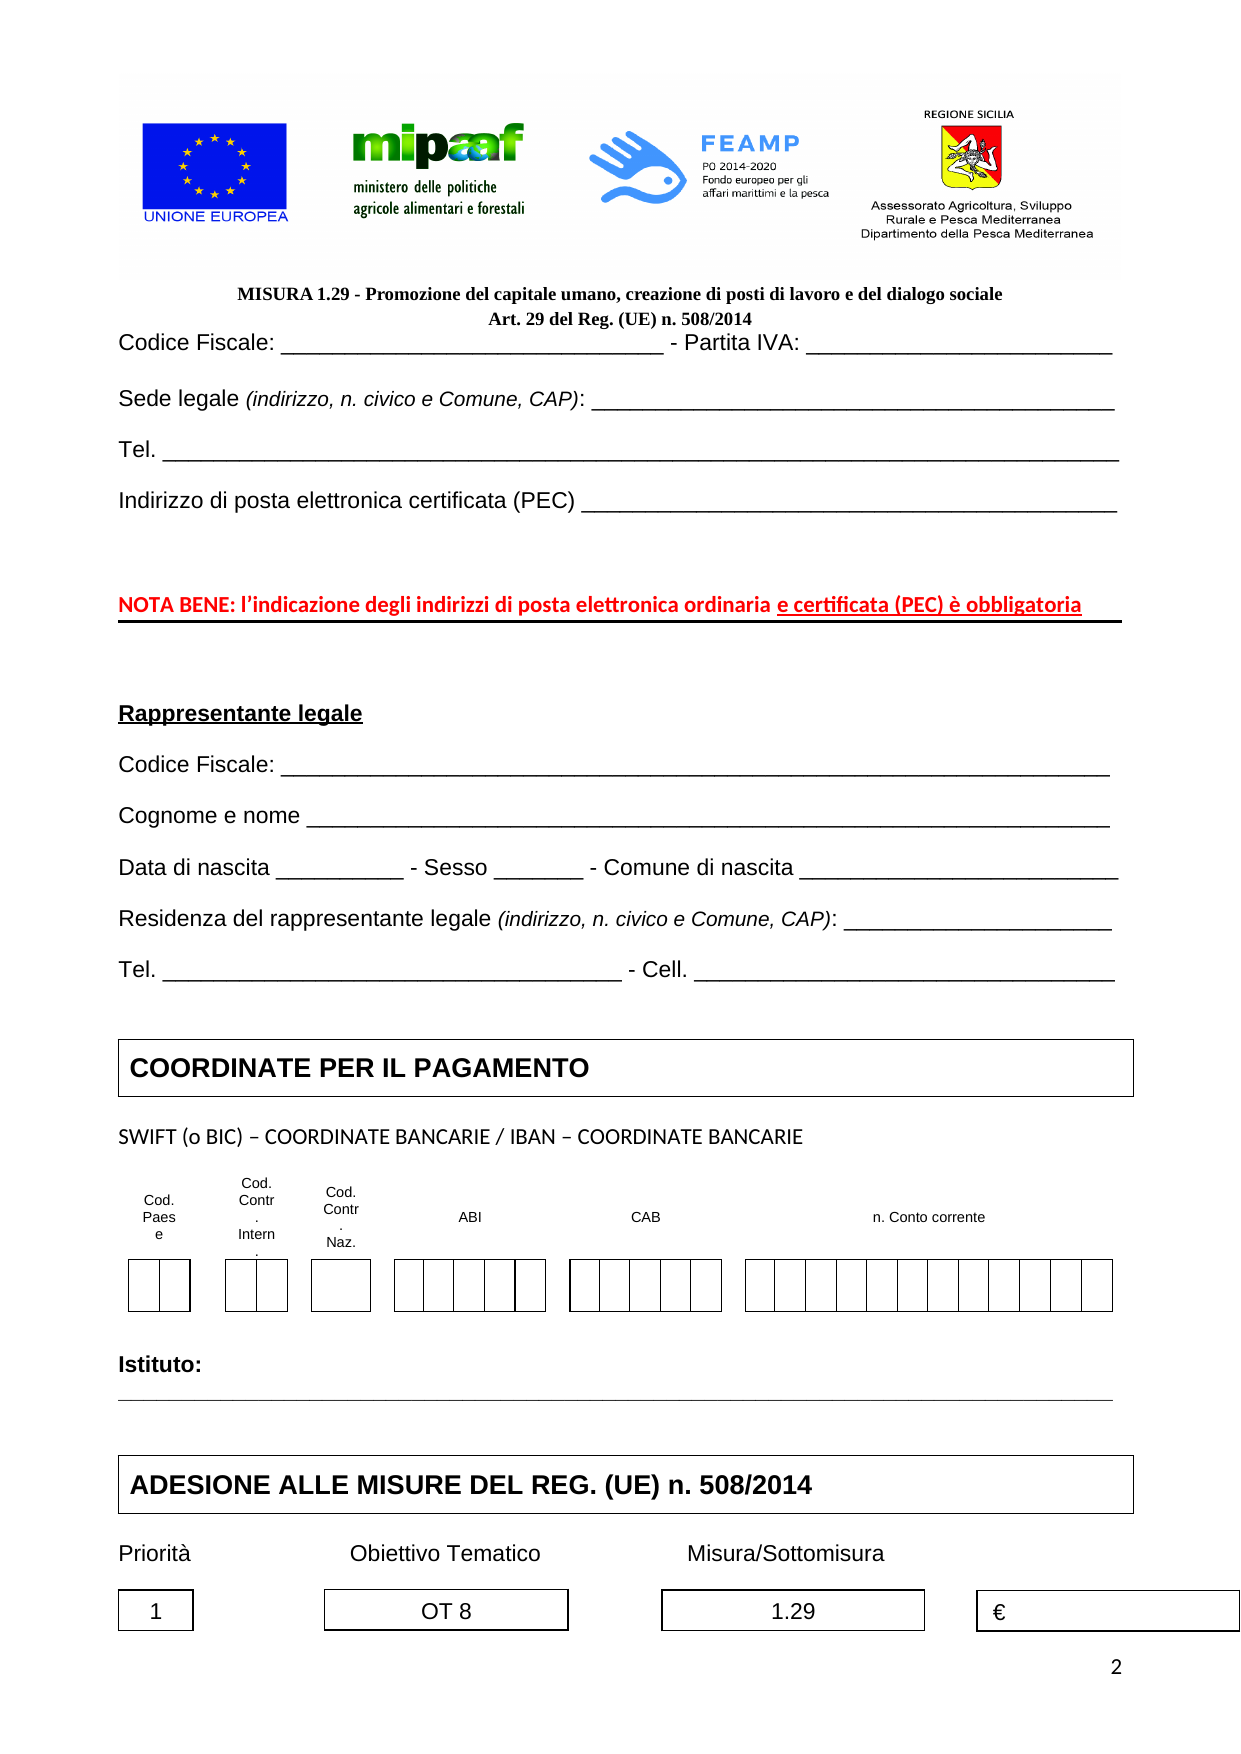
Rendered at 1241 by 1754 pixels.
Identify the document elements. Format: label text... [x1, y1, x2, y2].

table_cell [226, 1260, 256, 1311]
text Rappresentante legale [118, 699, 1122, 726]
text Codice Fiscale: ______________________________ - Partita IVA: ________________________ [118, 329, 1122, 356]
text Codice Fiscale: _________________________________________________________________ [118, 751, 1122, 777]
table_header CAB [570, 1175, 721, 1259]
table_cell [395, 1260, 423, 1311]
table_cell [454, 1260, 484, 1311]
table_cell [485, 1260, 514, 1311]
table_header [370, 1175, 394, 1259]
table_cell [424, 1260, 453, 1311]
table_cell [288, 1259, 311, 1311]
table_cell [837, 1260, 866, 1311]
table_header [190, 1175, 226, 1259]
text Priorità Obiettivo Tematico Misura/Sottomisura [118, 1540, 1122, 1566]
text 1 [134, 1598, 177, 1622]
text Residenza del rappresentante legale (indirizzo, n. civico e Comune, CAP): _____________________ [118, 905, 1122, 931]
table_cell [989, 1260, 1019, 1311]
table_cell [371, 1259, 394, 1311]
table_cell [867, 1260, 897, 1311]
table_cell [600, 1260, 629, 1311]
table_cell [722, 1259, 745, 1311]
table_header ADESIONE ALLE MISURE DEL REG. (UE) n. 508/2014 [119, 1456, 1133, 1512]
table_header ABI [394, 1175, 546, 1259]
text 1.29 [678, 1598, 908, 1622]
table_header [721, 1175, 746, 1259]
text Indirizzo di posta elettronica certificata (PEC) __________________________________________ [118, 487, 1122, 513]
text Istituto: ______________________________________________________________________________ [118, 1351, 1122, 1404]
table_cell [257, 1260, 287, 1311]
table_cell [1082, 1260, 1112, 1311]
table_cell [775, 1260, 805, 1311]
table_cell [928, 1260, 958, 1311]
table_cell [1051, 1260, 1081, 1311]
table_header Cod. Contr. Naz. [312, 1175, 370, 1259]
table_cell [746, 1260, 774, 1311]
table_cell [661, 1260, 690, 1311]
table_cell [546, 1259, 569, 1311]
table_header Cod. Contr. Intern. [226, 1175, 287, 1259]
table_cell [571, 1260, 599, 1311]
table_header [546, 1175, 570, 1259]
table_cell [312, 1260, 370, 1311]
table_header [288, 1175, 312, 1259]
text Data di nascita __________ - Sesso _______ - Comune di nascita _________________________ [118, 853, 1122, 880]
picture [119, 73, 1122, 280]
table_cell [691, 1260, 721, 1311]
table_cell [806, 1260, 836, 1311]
table_cell [160, 1260, 189, 1311]
text OT 8 [340, 1598, 552, 1622]
text Sede legale (indirizzo, n. civico e Comune, CAP): _________________________________________ [118, 384, 1122, 411]
table_cell [191, 1259, 225, 1311]
table_cell [630, 1260, 660, 1311]
text SWIFT (o BIC) – COORDINATE BANCARIE / IBAN – COORDINATE BANCARIE [118, 1122, 1122, 1150]
table_header COORDINATE PER IL PAGAMENTO [119, 1040, 1133, 1096]
table_header Cod. Paese [128, 1175, 190, 1259]
table_cell [516, 1260, 545, 1311]
text Tel. ___________________________________________________________________________ [118, 436, 1122, 462]
table_cell [1020, 1260, 1050, 1311]
table_cell [898, 1260, 927, 1311]
text Cognome e nome _______________________________________________________________ [118, 802, 1122, 828]
table_cell [129, 1260, 159, 1311]
text Tel. ____________________________________ - Cell. _________________________________ [118, 956, 1122, 983]
table_header n. Conto corrente [746, 1175, 1112, 1259]
text NOTA BENE: l’indicazione degli indirizzi di posta elettronica ordinaria e certificata (PEC) è obbligatoria [118, 590, 1122, 620]
table_cell [959, 1260, 988, 1311]
text € [993, 1598, 1223, 1622]
